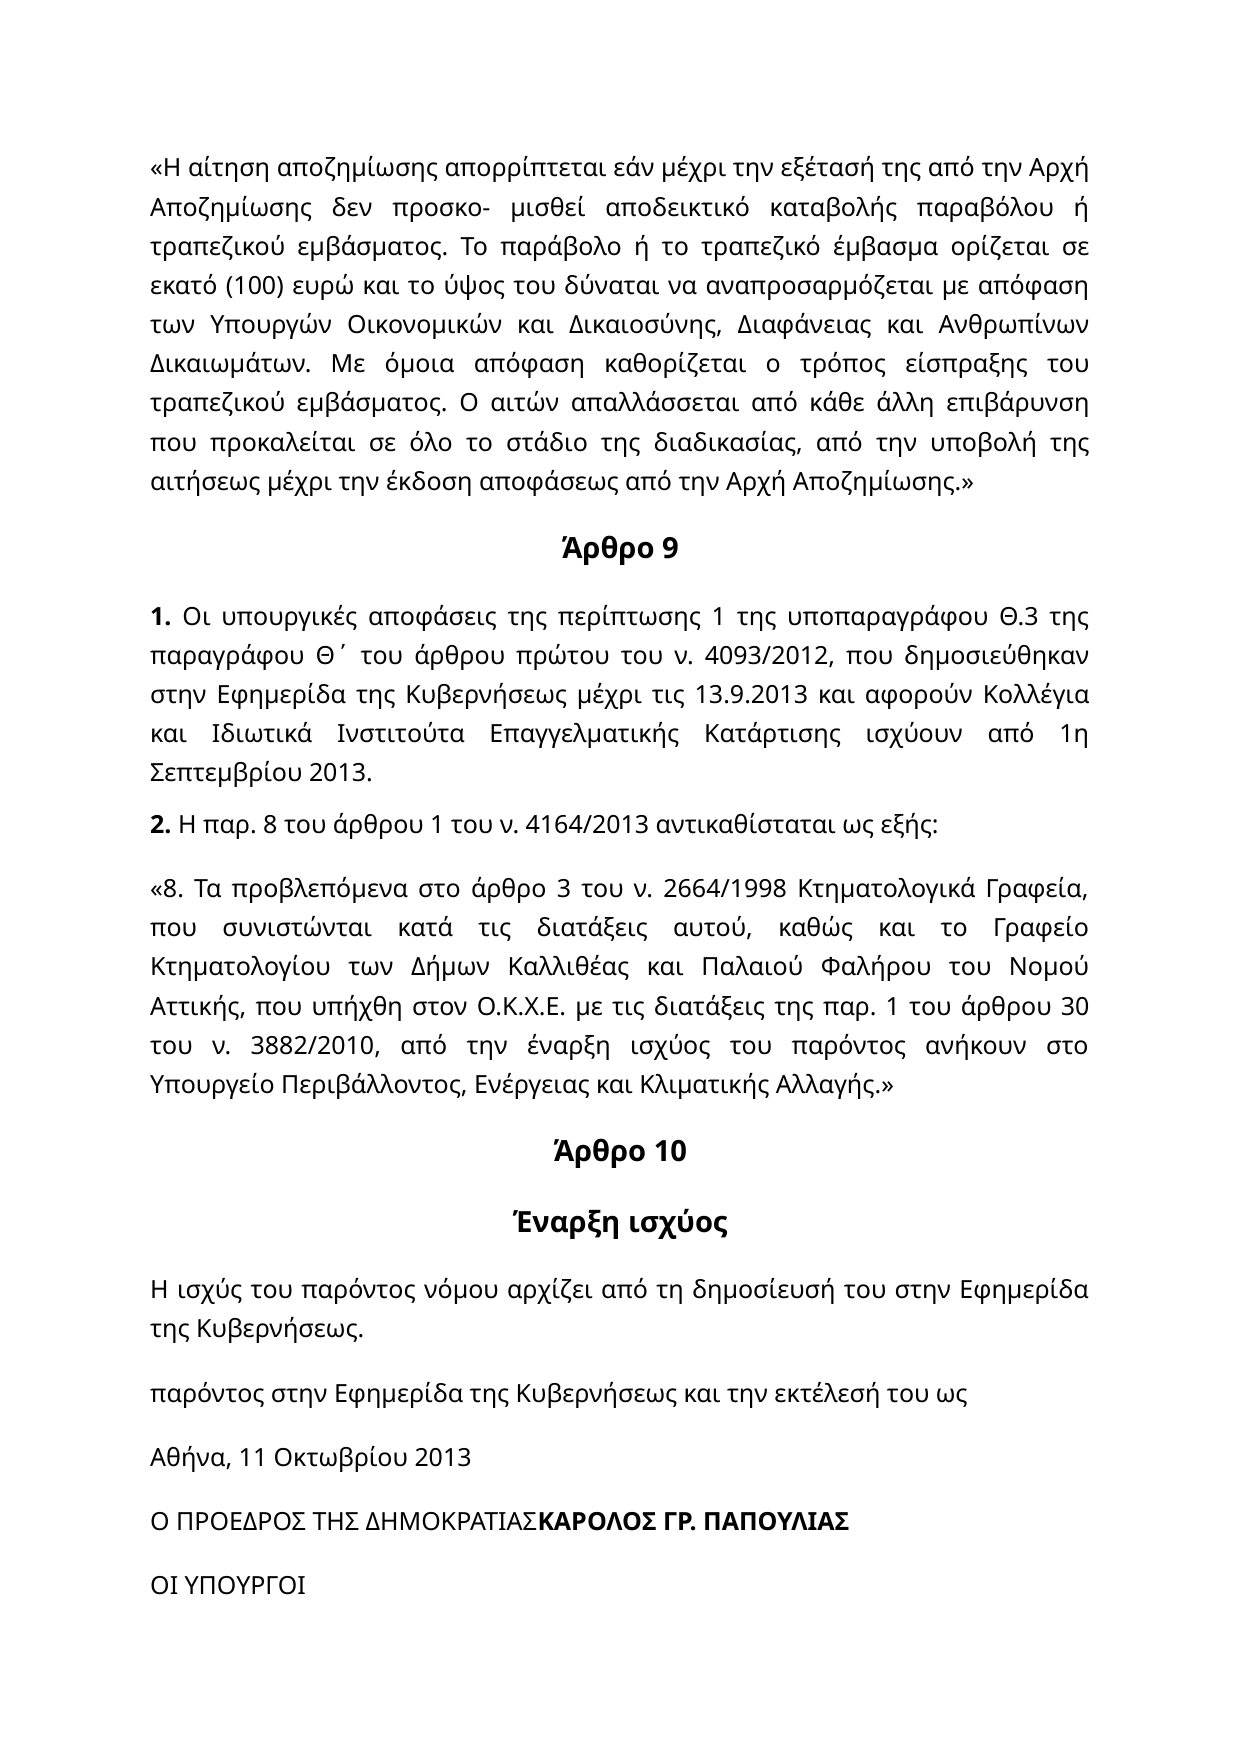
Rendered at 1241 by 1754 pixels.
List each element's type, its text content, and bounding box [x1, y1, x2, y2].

text Ο ΠΡΟΕΔΡΟΣ ΤΗΣ ΔΗΜΟΚΡΑΤΙΑΣΚΑΡΟΛΟΣ ΓΡ. ΠΑΠΟΥΛΙΑΣ [150, 1503, 1090, 1538]
text παρόντος στην Εφημερίδα της Κυβερνήσεως και την εκτέλεσή του ως [150, 1375, 1090, 1409]
text 2. Η παρ. 8 του άρθρου 1 του ν. 4164/2013 αντικαθίσταται ως εξής: [150, 806, 1090, 841]
text Αθήνα, 11 Οκτωβρίου 2013 [150, 1439, 1090, 1473]
subtitle Άρθρο 9 [150, 527, 1090, 567]
text 1. Οι υπουργικές αποφάσεις της περίπτωσης 1 της υποπαραγράφου Θ.3 της παραγράφου Θ΄ του άρθρου πρώτου του ν. 4093/2012, που δημοσιεύθηκαν στην Εφημερίδα της Κυβερνήσεως μέχρι τις 13.9.2013 και αφορούν Κολλέγια και Ιδιωτικά Ινστιτούτα Επαγγελματικής Κατάρτισης ισχύουν από 1η Σεπτεμβρίου 2013. [150, 598, 1090, 789]
text «Η αίτηση αποζημίωσης απορρίπτεται εάν μέχρι την εξέτασή της από την Αρχή Αποζημίωσης δεν προσκο- μισθεί αποδεικτικό καταβολής παραβόλου ή τραπεζικού εμβάσματος. Το παράβολο ή το τραπεζικό έμβασμα ορίζεται σε εκατό (100) ευρώ και το ύψος του δύναται να αναπροσαρμόζεται με απόφαση των Υπουργών Οικονομικών και Δικαιοσύνης, Διαφάνειας και Ανθρωπίνων Δικαιωμάτων. Με όμοια απόφαση καθορίζεται ο τρόπος είσπραξης του τραπεζικού εμβάσματος. Ο αιτών απαλλάσσεται από κάθε άλλη επιβάρυνση που προκαλείται σε όλο το στάδιο της διαδικασίας, από την υποβολή της αιτήσεως μέχρι την έκδοση αποφάσεως από την Αρχή Αποζημίωσης.» [150, 150, 1090, 497]
text «8. Τα προβλεπόμενα στο άρθρο 3 του ν. 2664/1998 Κτηματολογικά Γραφεία, που συνιστώνται κατά τις διατάξεις αυτού, καθώς και το Γραφείο Κτηματολογίου των Δήμων Καλλιθέας και Παλαιού Φαλήρου του Νομού Αττικής, που υπήχθη στον Ο.Κ.Χ.Ε. με τις διατάξεις της παρ. 1 του άρθρου 30 του ν. 3882/2010, από την έναρξη ισχύος του παρόντος ανήκουν στο Υπουργείο Περιβάλλοντος, Ενέργειας και Κλιματικής Αλλαγής.» [150, 871, 1090, 1101]
text Η ισχύς του παρόντος νόμου αρχίζει από τη δημοσίευσή του στην Εφημερίδα της Κυβερνήσεως. [150, 1272, 1090, 1345]
subtitle Έναρξη ισχύος [150, 1201, 1090, 1241]
subtitle Άρθρο 10 [150, 1131, 1090, 1170]
text ΟΙ ΥΠΟΥΡΓΟΙ [150, 1568, 1090, 1602]
